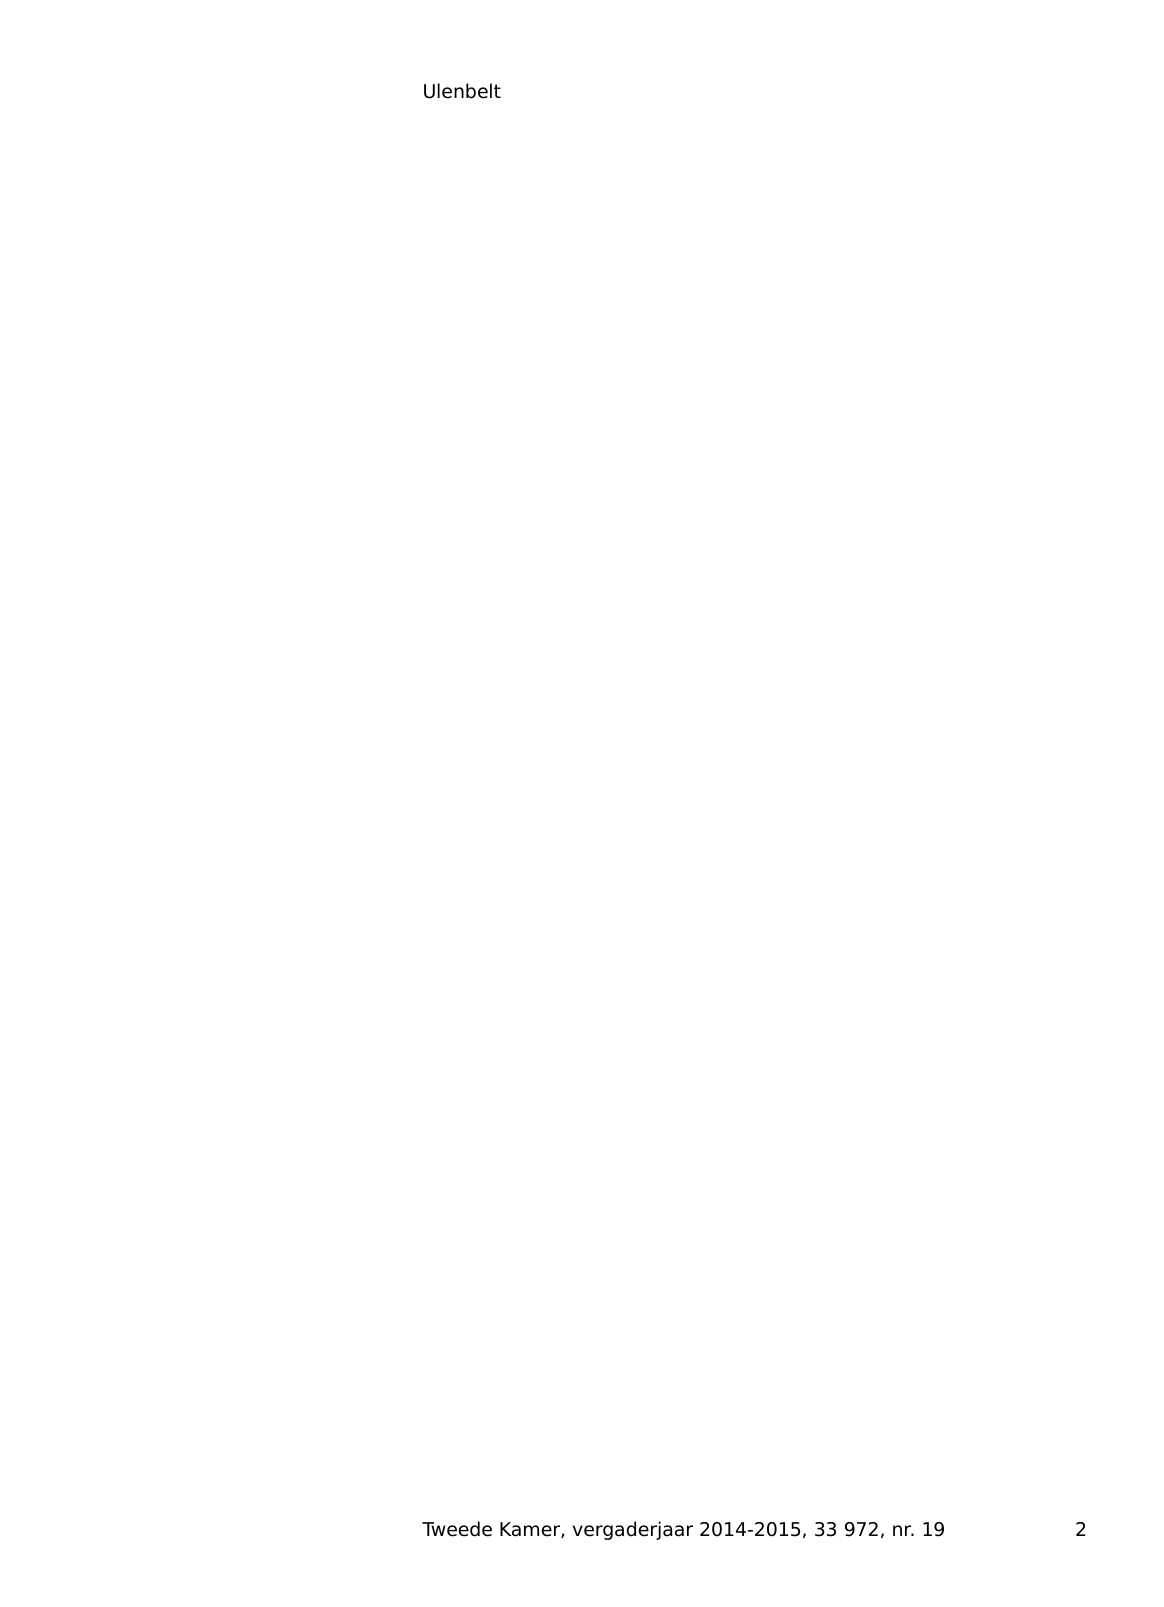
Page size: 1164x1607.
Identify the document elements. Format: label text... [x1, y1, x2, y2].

text Ulenbelt [422, 59, 1087, 103]
